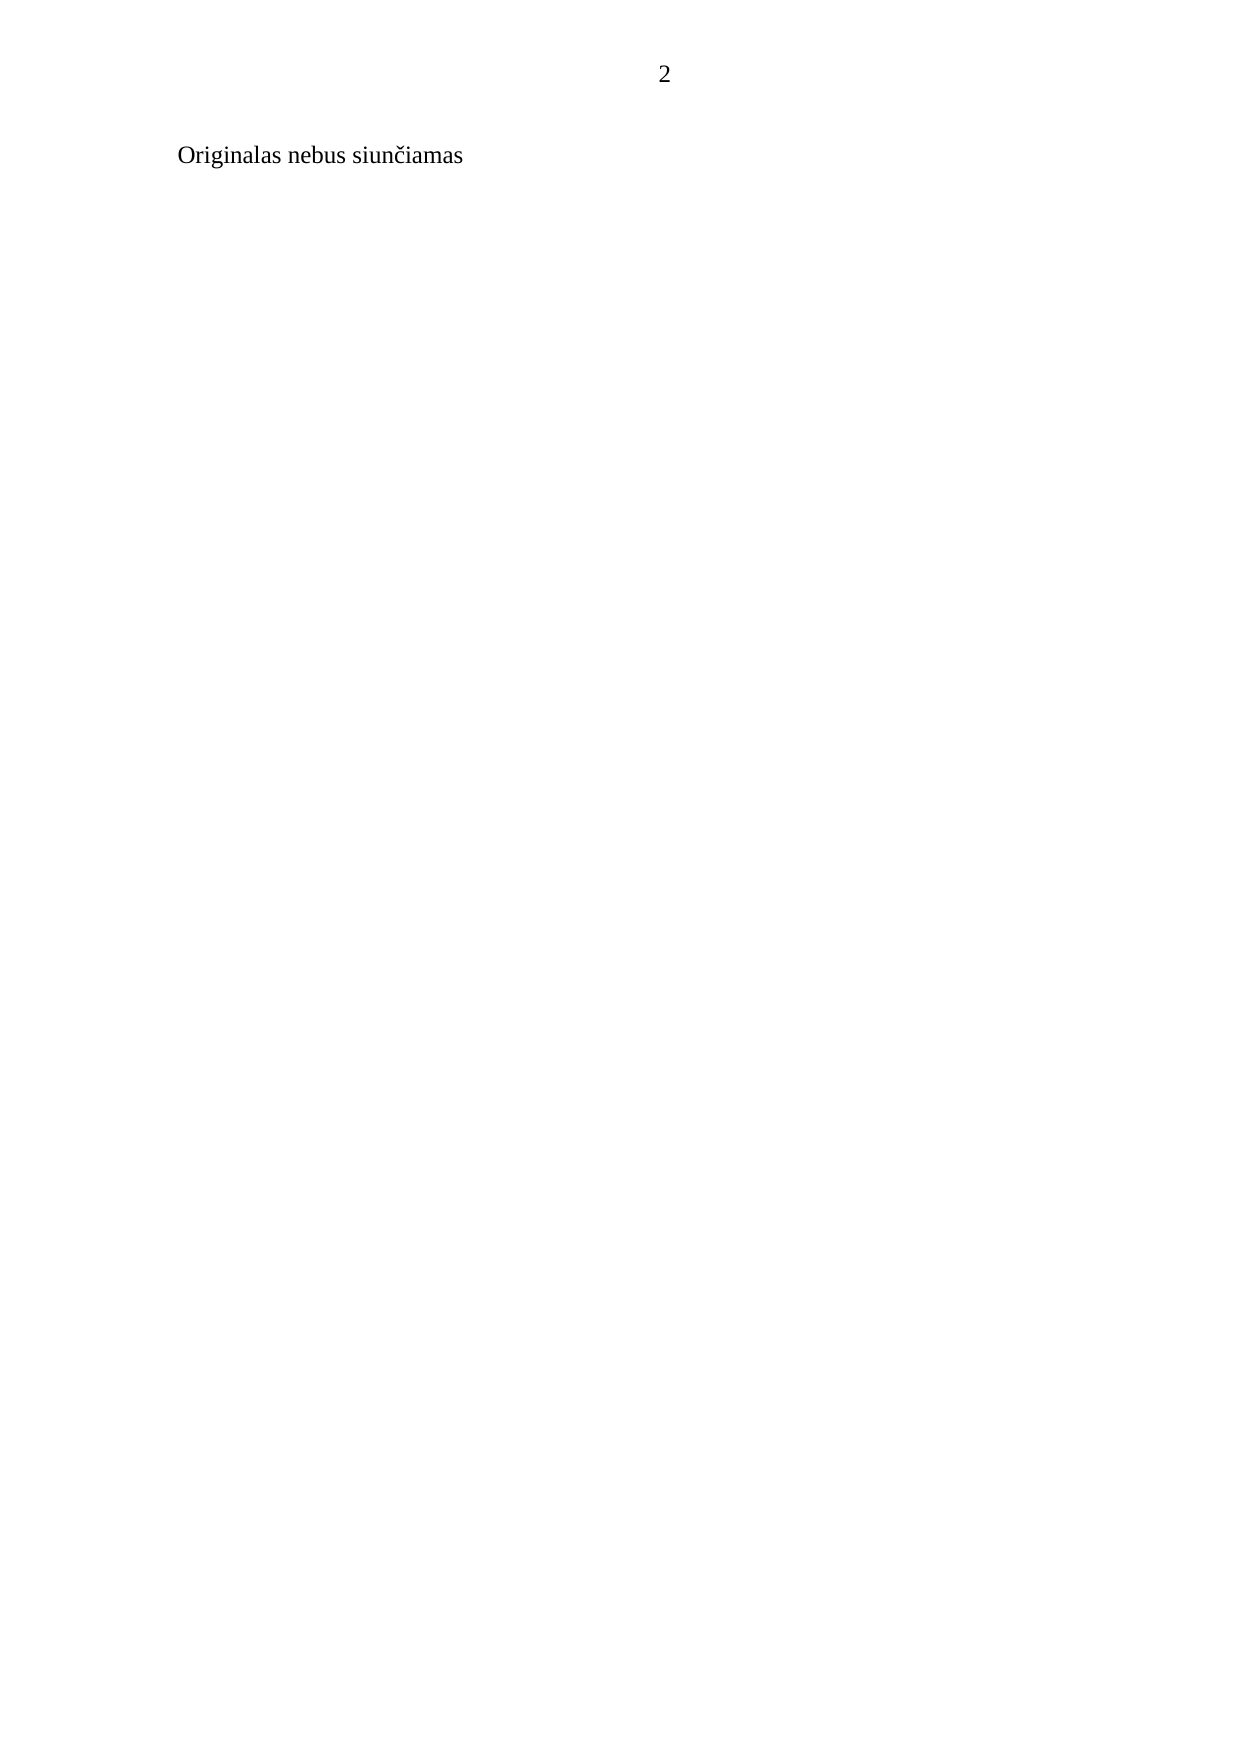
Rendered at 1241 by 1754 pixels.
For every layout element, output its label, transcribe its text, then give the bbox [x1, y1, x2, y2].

text Originalas nebus siunčiamas [177, 141, 1152, 169]
